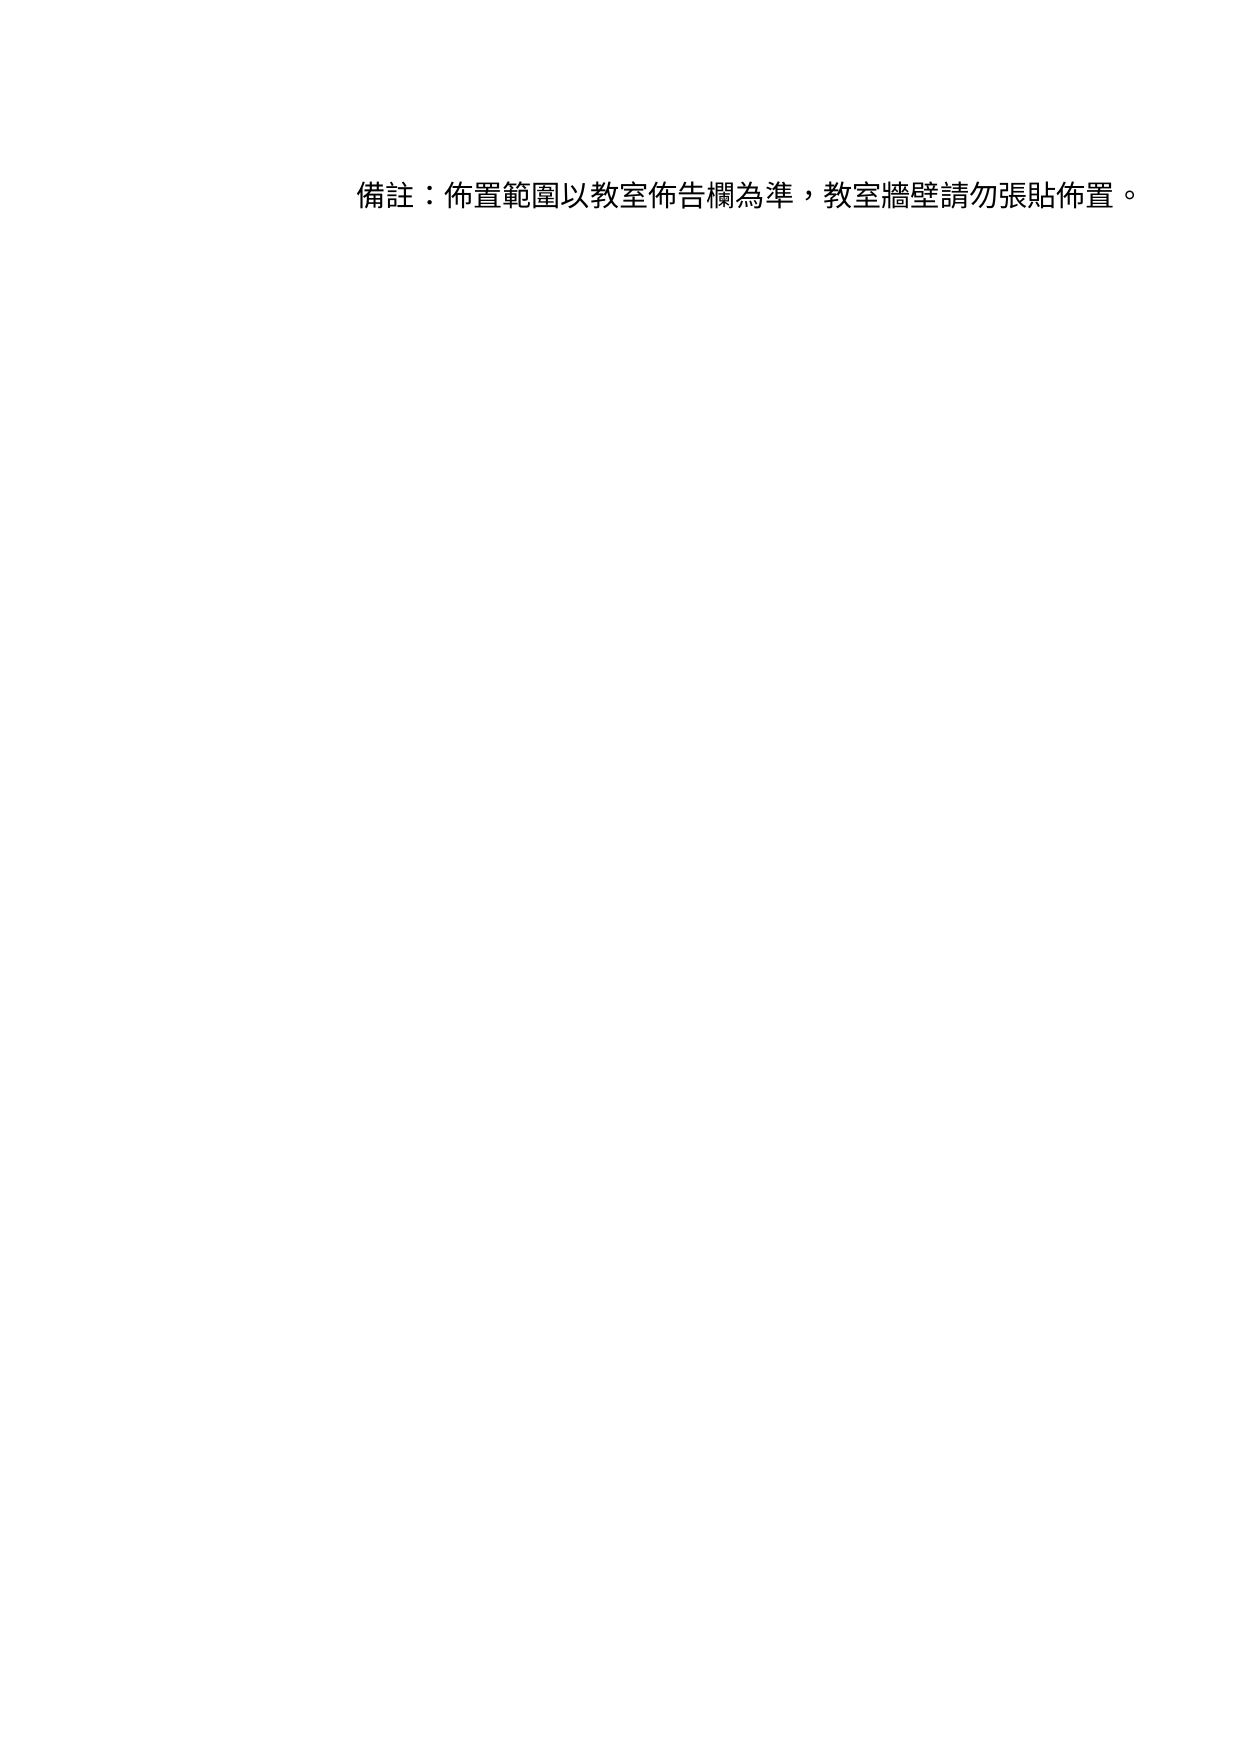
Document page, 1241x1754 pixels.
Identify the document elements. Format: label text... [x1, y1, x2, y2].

text 備註：佈置範圍以教室佈告欄為準，教室牆壁請勿張貼佈置。 [94, 152, 1144, 214]
